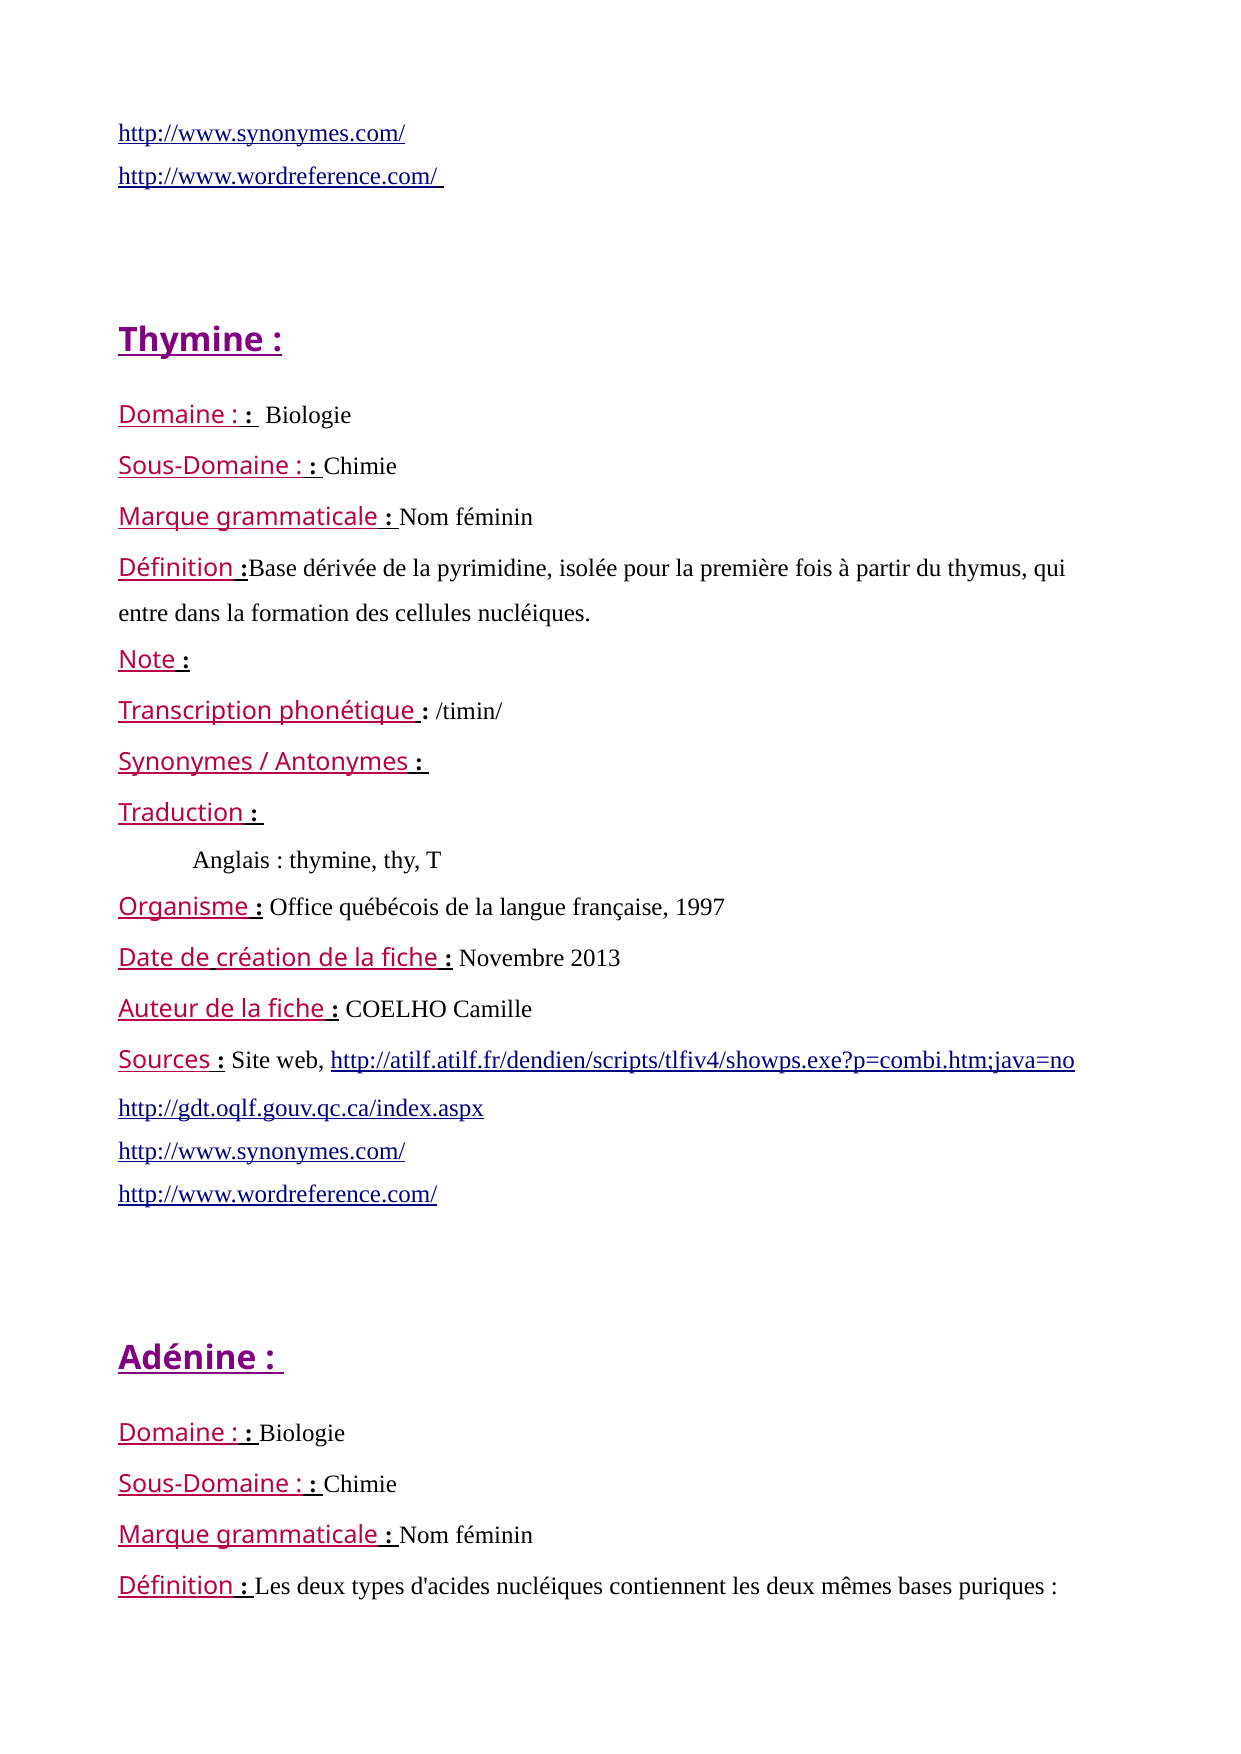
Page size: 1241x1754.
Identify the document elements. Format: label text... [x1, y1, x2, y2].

text http://www.wordreference.com/ [118, 161, 1122, 190]
subtitle Thymine : [118, 316, 1122, 361]
text Marque grammaticale : Nom féminin [118, 499, 1122, 533]
text Organisme : Office québécois de la langue française, 1997 [118, 889, 1122, 923]
text Sources : Site web, http://atilf.atilf.fr/dendien/scripts/tlfiv4/showps.exe?p=combi.htm;java=no [118, 1042, 1122, 1076]
text Synonymes / Antonymes : [118, 743, 1122, 777]
text Anglais : thymine, thy, T [118, 846, 1122, 874]
subtitle Adénine : [118, 1333, 1122, 1379]
text Note : [118, 641, 1122, 675]
text Transcription phonétique : /timin/ [118, 692, 1122, 726]
text Auteur de la fiche : COELHO Camille [118, 991, 1122, 1025]
text Définition :Base dérivée de la pyrimidine, isolée pour la première fois à partir du thymus, qui entre dans la formation des cellules nucléiques. [118, 550, 1122, 627]
text Définition : Les deux types d'acides nucléiques contiennent les deux mêmes bases puriques : [118, 1568, 1122, 1602]
text Traduction : [118, 794, 1122, 828]
text http://www.synonymes.com/ [118, 118, 1122, 147]
text Sous-Domaine : : Chimie [118, 1466, 1122, 1499]
text http://gdt.oqlf.gouv.qc.ca/index.aspx [118, 1093, 1122, 1122]
text http://www.wordreference.com/ [118, 1179, 1122, 1208]
text Marque grammaticale : Nom féminin [118, 1517, 1122, 1551]
text Sous-Domaine : : Chimie [118, 448, 1122, 482]
text http://www.synonymes.com/ [118, 1136, 1122, 1165]
text Date de création de la fiche : Novembre 2013 [118, 940, 1122, 974]
text Domaine : : Biologie [118, 397, 1122, 431]
text Domaine : : Biologie [118, 1414, 1122, 1448]
